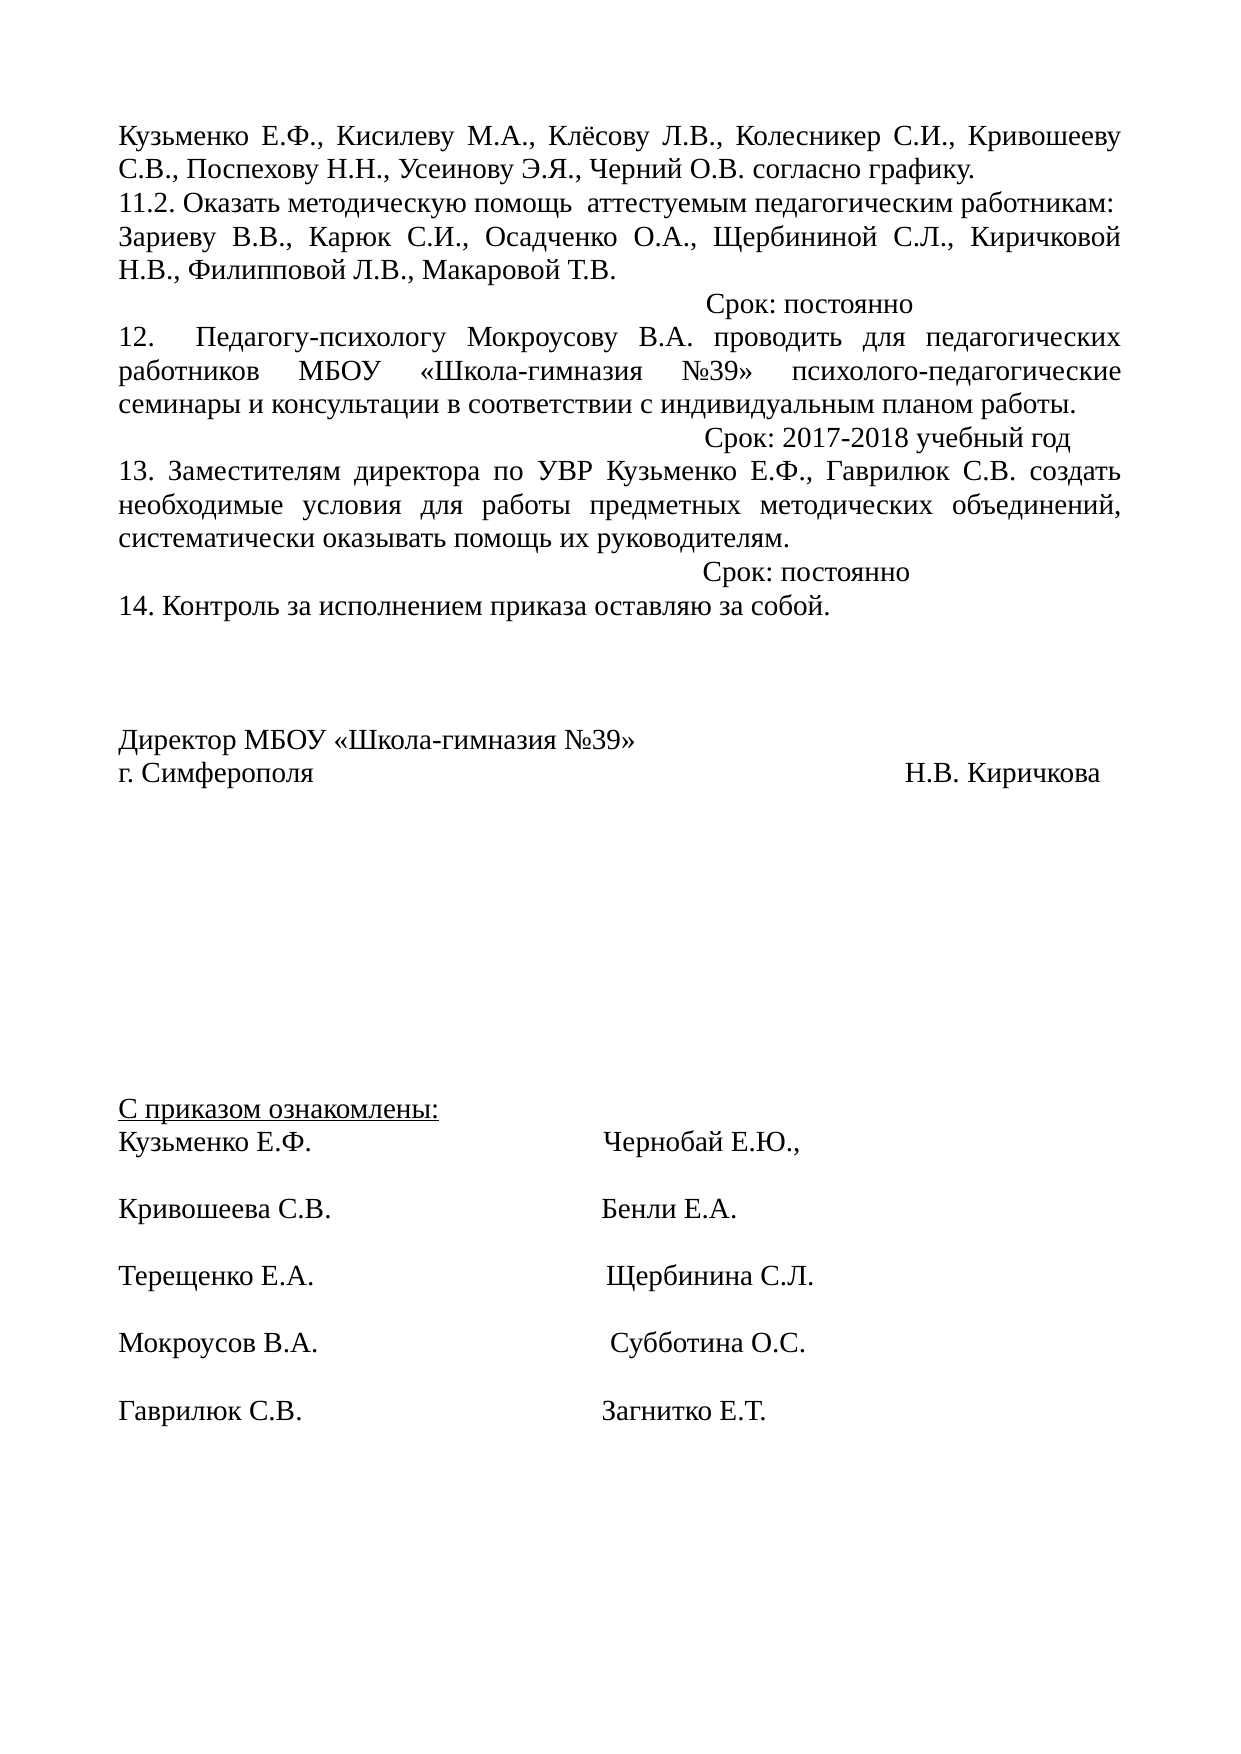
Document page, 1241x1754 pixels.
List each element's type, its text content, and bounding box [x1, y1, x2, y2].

text Директор МБОУ «Школа-гимназия №39» [118, 722, 1122, 755]
text Срок: постоянно [118, 554, 1122, 588]
text г. Симферополя Н.В. Киричкова [118, 755, 1122, 789]
text Кривошеева С.В. Бенли Е.А. [118, 1191, 1122, 1225]
text Мокроусов В.А. Субботина О.С. [118, 1326, 1122, 1359]
text Терещенко Е.А. Щербинина С.Л. [118, 1258, 1122, 1292]
text 14. Контроль за исполнением приказа оставляю за собой. [118, 588, 1122, 621]
text Срок: постоянно [118, 286, 1122, 319]
text Гаврилюк С.В. Загнитко Е.Т. [118, 1393, 1122, 1426]
text Кузьменко Е.Ф., Кисилеву М.А., Клёсову Л.В., Колесникер С.И., Кривошееву С.В., Поспехову Н.Н., Усеинову Э.Я., Черний О.В. согласно графику. [118, 118, 1122, 185]
text Кузьменко Е.Ф. Чернобай Е.Ю., [118, 1124, 1122, 1158]
text С приказом ознакомлены: [118, 1091, 1122, 1124]
text Зариеву В.В., Карюк С.И., Осадченко О.А., Щербининой С.Л., Киричковой Н.В., Филипповой Л.В., Макаровой Т.В. [118, 219, 1122, 286]
text Срок: 2017-2018 учебный год [118, 420, 1122, 453]
text 12. Педагогу-психологу Мокроусову В.А. проводить для педагогических работников МБОУ «Школа-гимназия №39» психолого-педагогические семинары и консультации в соответствии с индивидуальным планом работы. [118, 319, 1122, 420]
text 11.2. Оказать методическую помощь аттестуемым педагогическим работникам: [118, 185, 1122, 219]
text 13. Заместителям директора по УВР Кузьменко Е.Ф., Гаврилюк С.В. создать необходимые условия для работы предметных методических объединений, систематически оказывать помощь их руководителям. [118, 453, 1122, 554]
